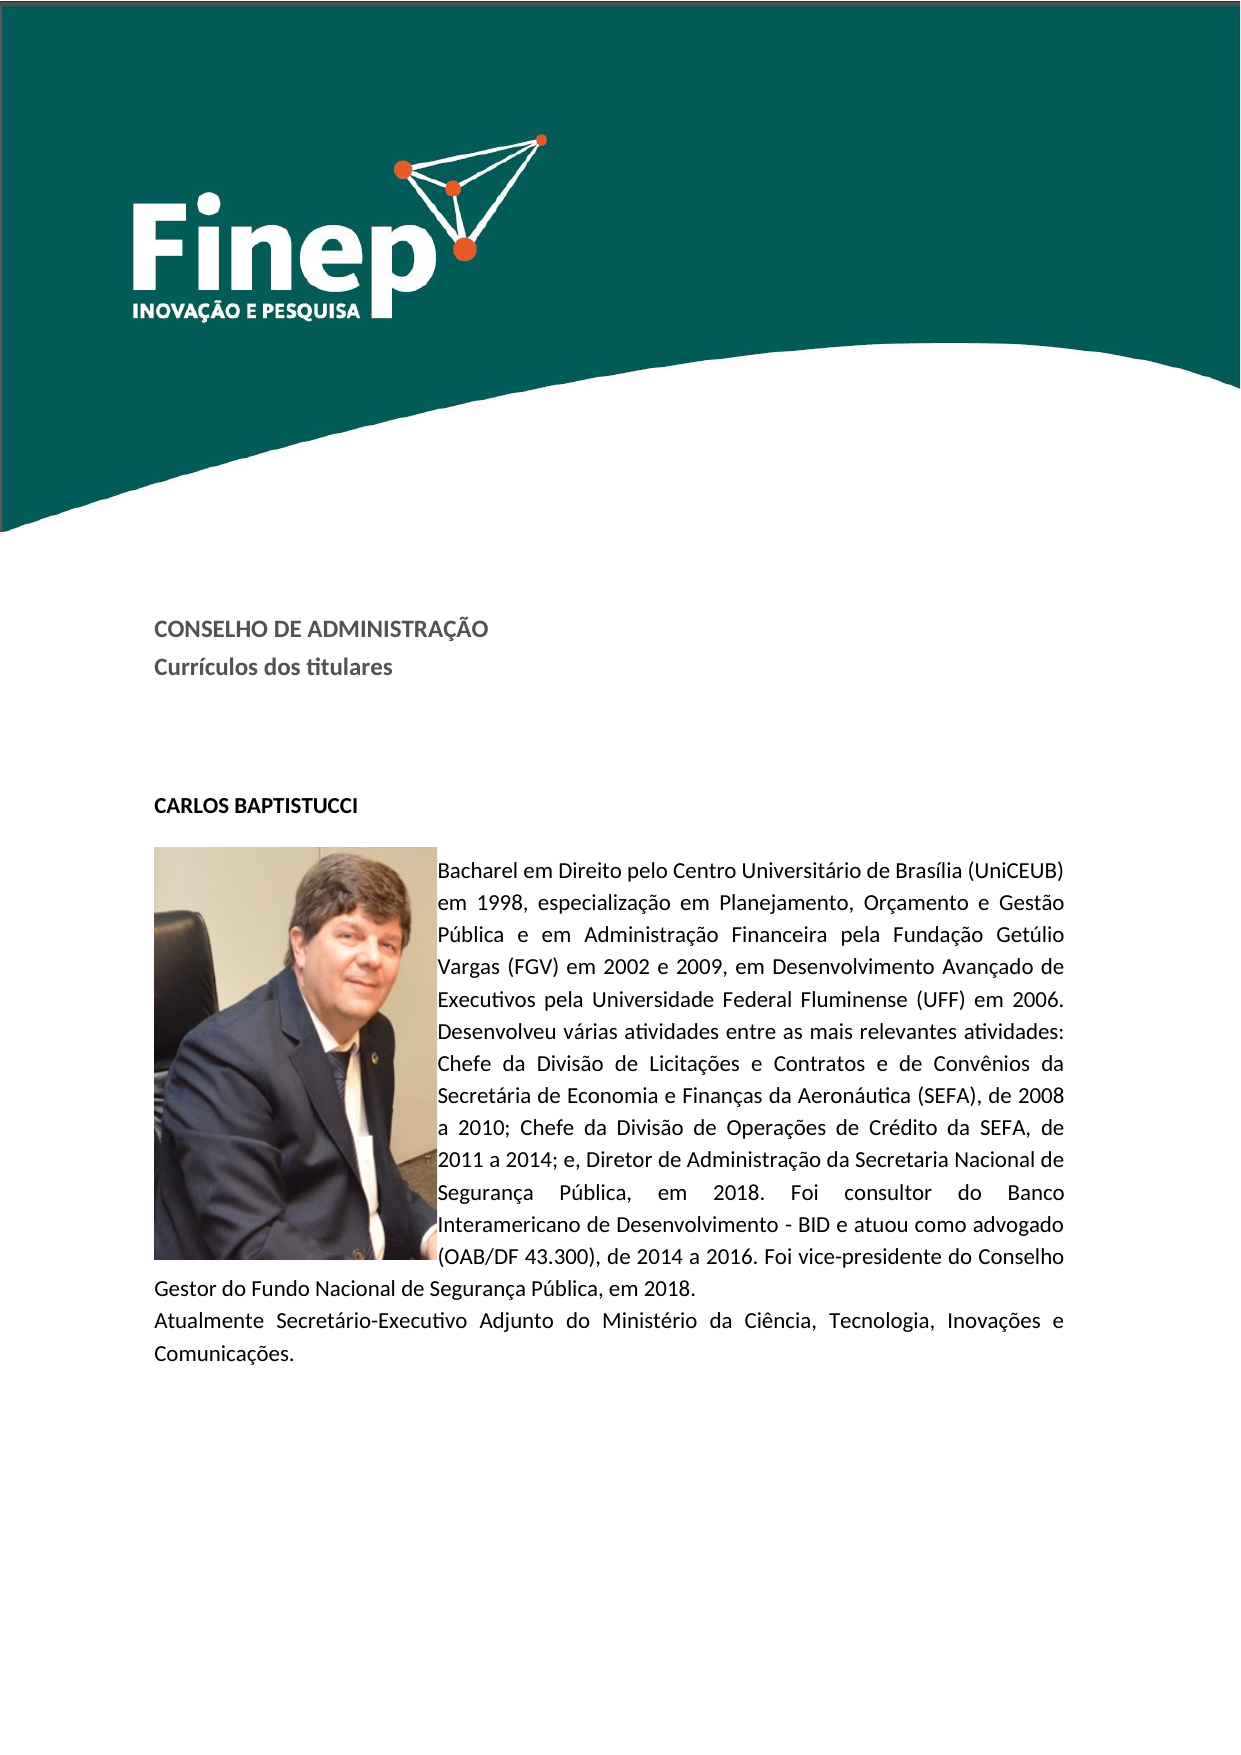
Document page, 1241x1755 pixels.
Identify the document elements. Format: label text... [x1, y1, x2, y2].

text CARLOS BAPTISTUCCI [154, 792, 1066, 819]
text Bacharel em Direito pelo Centro Universitário de Brasília (UniCEUB) em 1998, especialização em Planejamento, Orçamento e Gestão Pública e em Administração Financeira pela Fundação Getúlio Vargas (FGV) em 2002 e 2009, em Desenvolvimento Avançado de Executivos pela Universidade Federal Fluminense (UFF) em 2006. Desenvolveu várias atividades entre as mais relevantes atividades: Chefe da Divisão de Licitações e Contratos e de Convênios da Secretária de Economia e Finanças da Aeronáutica (SEFA), de 2008 a 2010; Chefe da Divisão de Operações de Crédito da SEFA, de 2011 a 2014; e, Diretor de Administração da Secretaria Nacional de Segurança Pública, em 2018. Foi consultor do Banco Interamericano de Desenvolvimento - BID e atuou como advogado (OAB/DF 43.300), de 2014 a 2016. Foi vice-presidente do Conselho Gestor do Fundo Nacional de Segurança Pública, em 2018. [154, 856, 1066, 1302]
text Atualmente Secretário-Executivo Adjunto do Ministério da Ciência, Tecnologia, Inovações e Comunicações. [154, 1307, 1066, 1367]
text CONSELHO DE ADMINISTRAÇÃO Currículos dos titulares [154, 606, 1066, 681]
